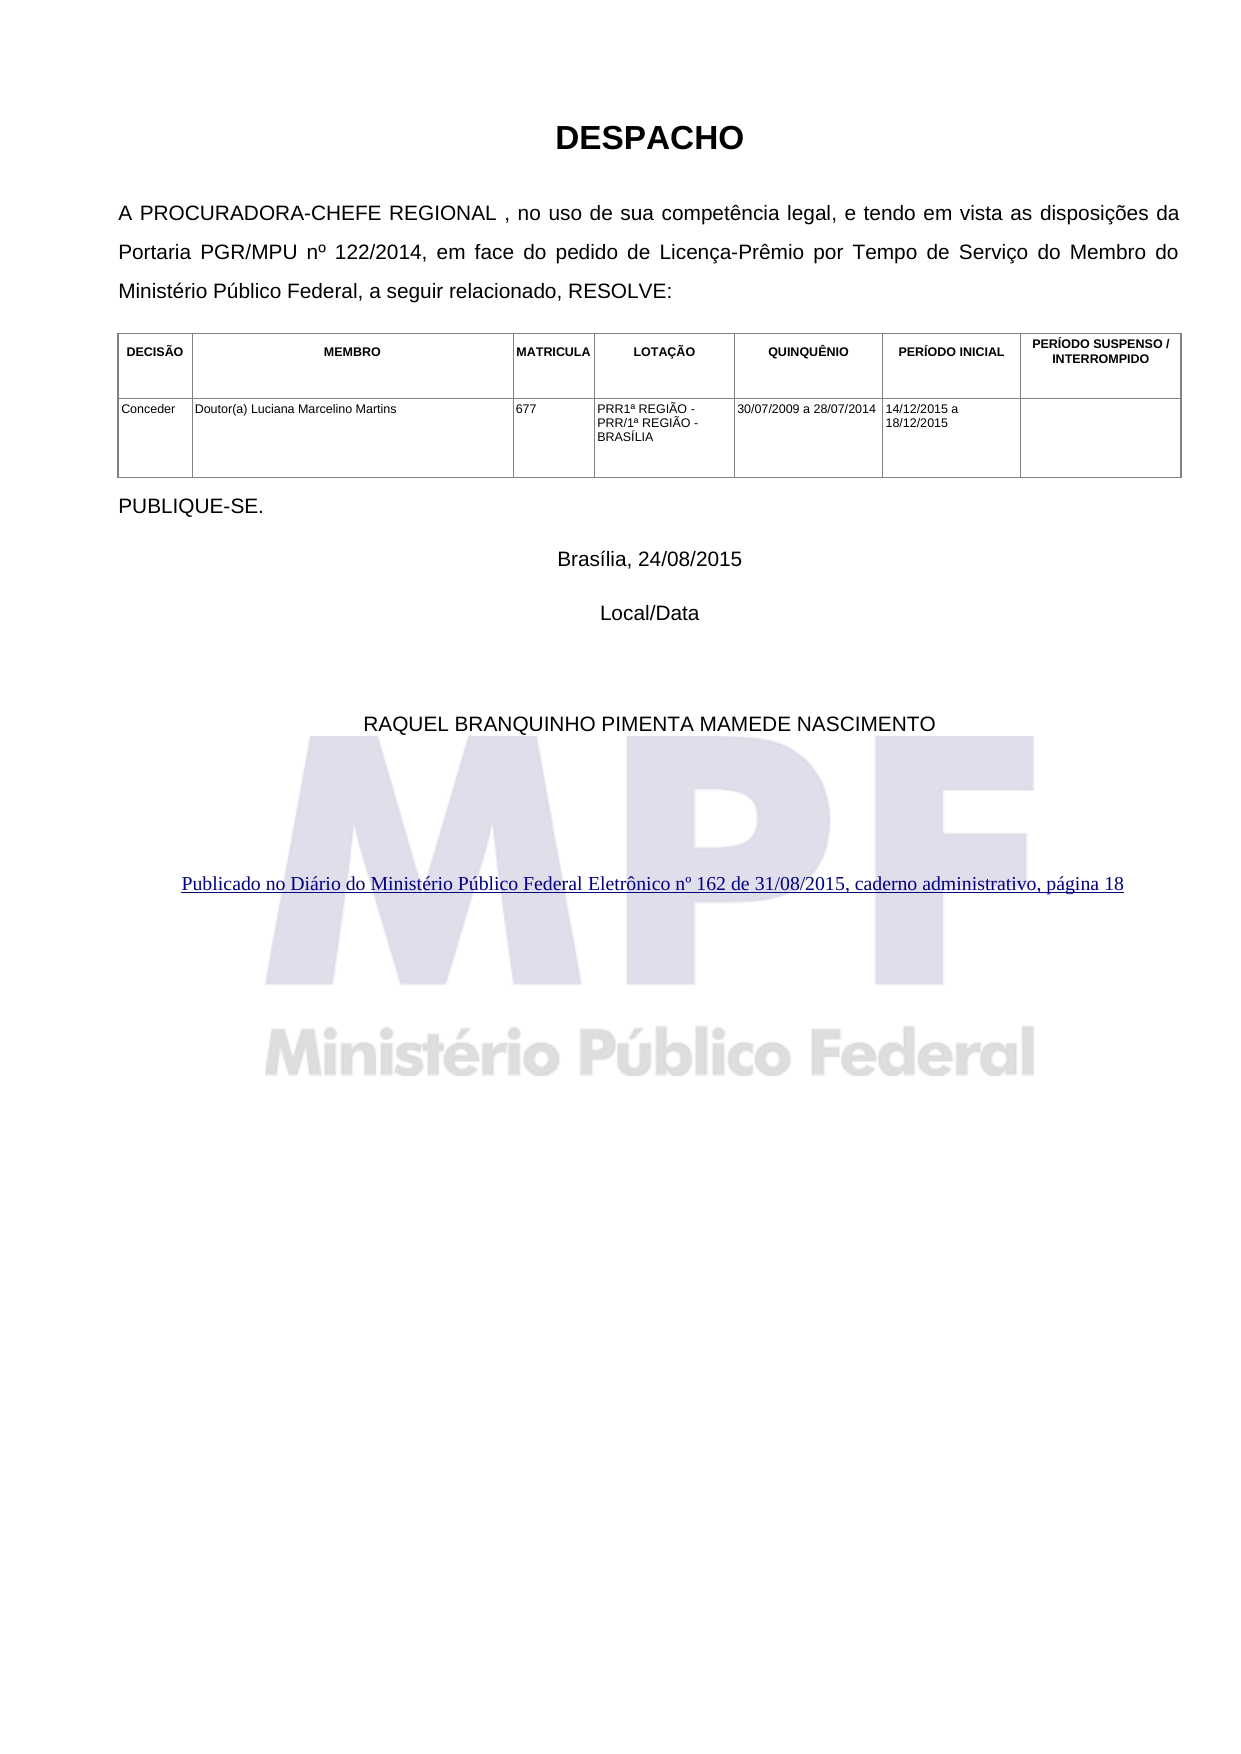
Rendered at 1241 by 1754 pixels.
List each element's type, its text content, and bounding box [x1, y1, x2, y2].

text DESPACHO [118, 118, 1181, 157]
table_header PERÍODO SUSPENSO / INTERROMPIDO [1021, 334, 1180, 398]
table_header MEMBRO [193, 334, 513, 398]
table_cell 14/12/2015 a 18/12/2015 [883, 399, 1020, 477]
picture [265, 895, 1034, 1076]
table_cell Doutor(a) Luciana Marcelino Martins [193, 399, 513, 477]
table_cell 30/07/2009 a 28/07/2014 [735, 399, 882, 477]
table_header PERÍODO INICIAL [883, 334, 1020, 398]
table_header MATRICULA [514, 334, 594, 398]
text RAQUEL BRANQUINHO PIMENTA MAMEDE NASCIMENTO [118, 712, 1181, 736]
table_cell Conceder [119, 399, 192, 477]
text Brasília, 24/08/2015 [118, 547, 1181, 571]
text A PROCURADORA-CHEFE REGIONAL , no uso de sua competência legal, e tendo em vista as disposições da Portaria PGR/MPU nº 122/2014, em face do pedido de Licença-Prêmio por Tempo de Serviço do Membro do Ministério Público Federal, a seguir relacionado, RESOLVE: [118, 186, 1181, 303]
table_header DECISÃO [119, 334, 192, 398]
text Publicado no Diário do Ministério Público Federal Eletrônico nº 162 de 31/08/2015, caderno administrativo, página 18 [143, 872, 1161, 895]
table_cell PRR1ª REGIÃO - PRR/1ª REGIÃO - BRASÍLIA [595, 399, 734, 477]
table_cell 677 [514, 399, 594, 477]
table_cell [1021, 399, 1180, 477]
table_header QUINQUÊNIO [735, 334, 882, 398]
picture [265, 736, 1034, 872]
text Local/Data [118, 600, 1181, 624]
table_header LOTAÇÃO [595, 334, 734, 398]
text PUBLIQUE-SE. [118, 478, 1181, 517]
